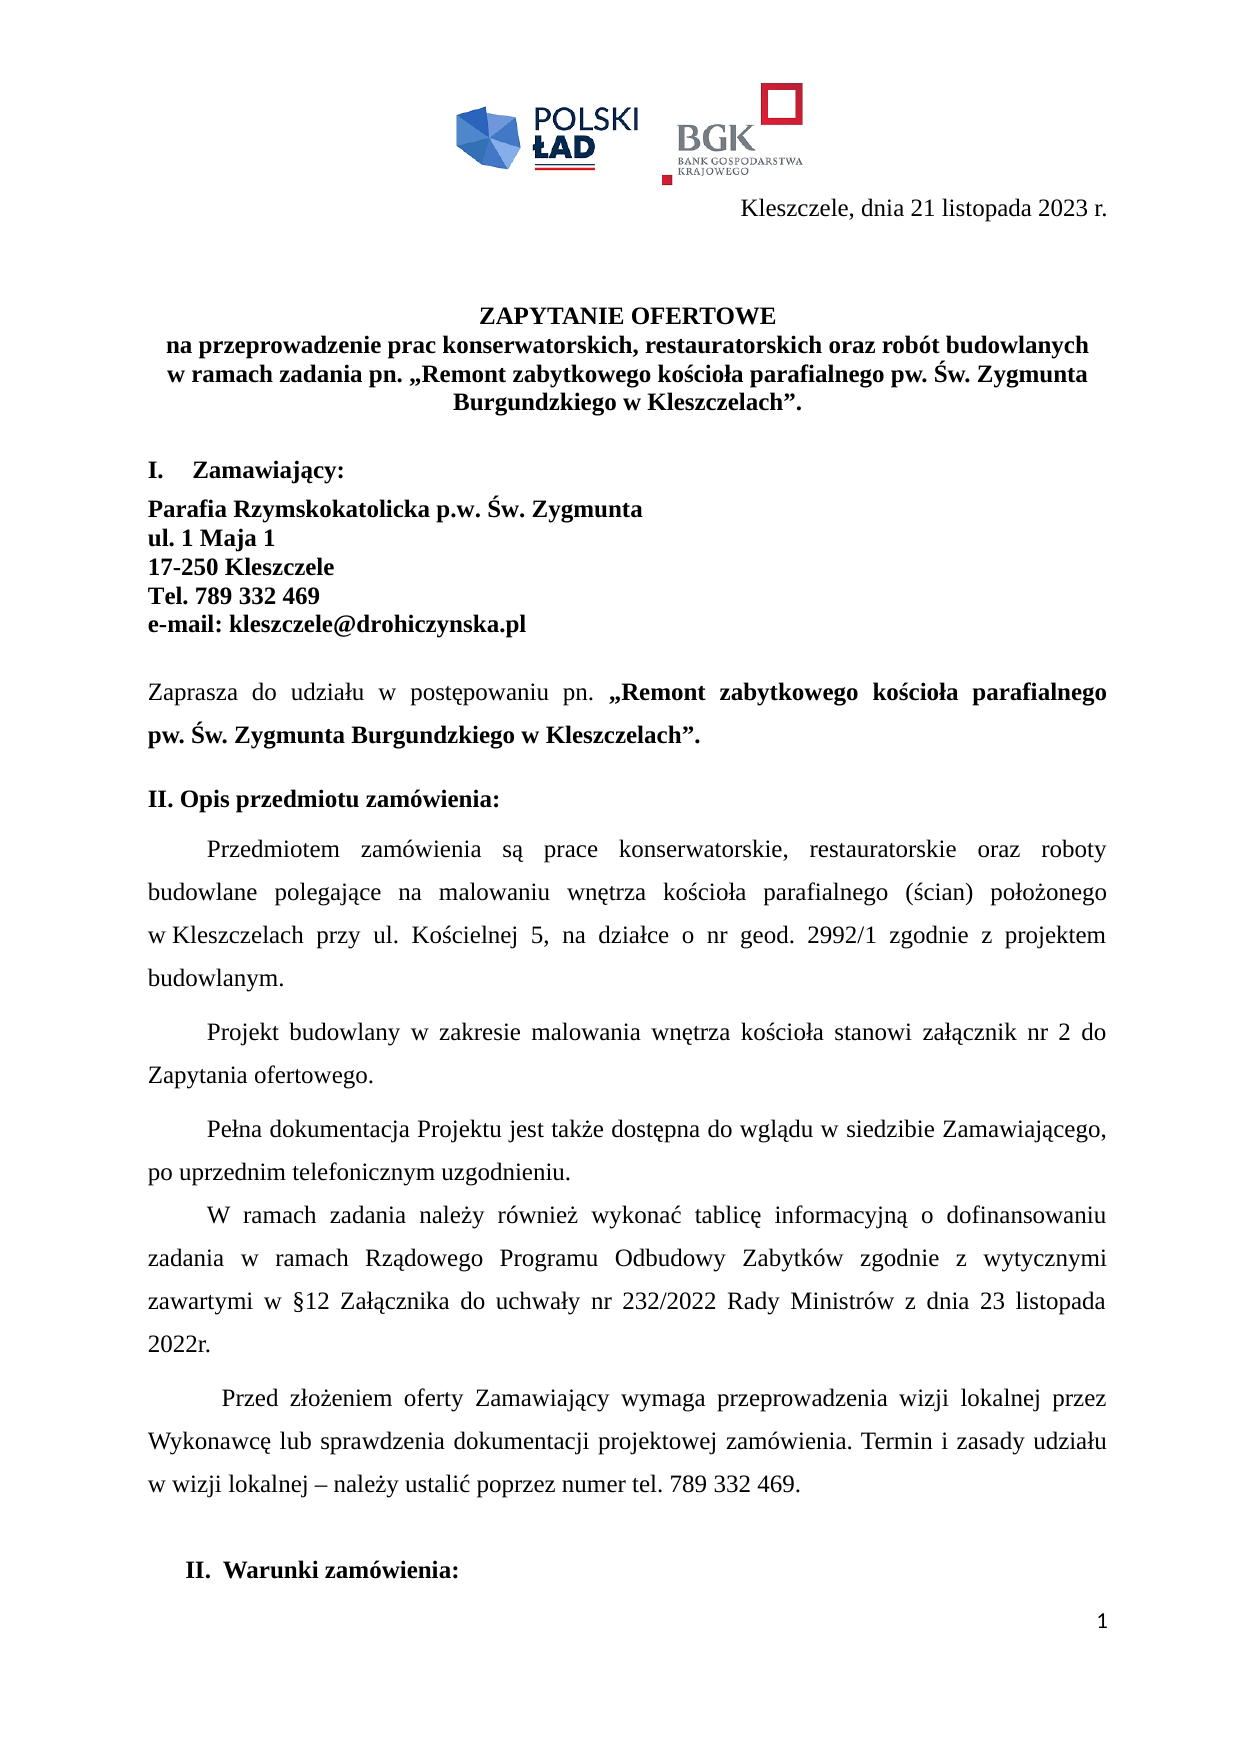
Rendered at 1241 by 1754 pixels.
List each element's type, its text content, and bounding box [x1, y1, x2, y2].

text e-mail: kleszczele@drohiczynska.pl [148, 609, 1107, 638]
text Parafia Rzymskokatolicka p.w. Św. Zygmunta [148, 494, 1107, 523]
text na przeprowadzenie prac konserwatorskich, restauratorskich oraz robót budowlanych w ramach zadania pn. „Remont zabytkowego kościoła parafialnego pw. Św. Zygmunta Burgundzkiego w Kleszczelach”. [148, 330, 1107, 416]
text Tel. 789 332 469 [148, 581, 1107, 609]
text Projekt budowlany w zakresie malowania wnętrza kościoła stanowi załącznik nr 2 do Zapytania ofertowego. [148, 1017, 1107, 1089]
list Warunki zamówienia: [185, 1555, 1107, 1584]
text Pełna dokumentacja Projektu jest także dostępna do wglądu w siedzibie Zamawiającego, po uprzednim telefonicznym uzgodnieniu. [148, 1114, 1107, 1186]
text ZAPYTANIE OFERTOWE [148, 301, 1107, 330]
text ul. 1 Maja 1 [148, 523, 1107, 552]
text 17-250 Kleszczele [148, 552, 1107, 581]
text Przedmiotem zamówienia są prace konserwatorskie, restauratorskie oraz roboty budowlane polegające na malowaniu wnętrza kościoła parafialnego (ścian) położonego w Kleszczelach przy ul. Kościelnej 5, na działce o nr geod. 2992/1 zgodnie z projektem budowlanym. [148, 834, 1107, 992]
text Kleszczele, dnia 21 listopada 2023 r. [148, 193, 1107, 222]
text Zaprasza do udziału w postępowaniu pn. „Remont zabytkowego kościoła parafialnego pw. Św. Zygmunta Burgundzkiego w Kleszczelach”. [148, 677, 1107, 749]
text Przed złożeniem oferty Zamawiający wymaga przeprowadzenia wizji lokalnej przez Wykonawcę lub sprawdzenia dokumentacji projektowej zamówienia. Termin i zasady udziału w wizji lokalnej – należy ustalić poprzez numer tel. 789 332 469. [148, 1383, 1107, 1498]
list Zamawiający: [148, 455, 1107, 484]
text W ramach zadania należy również wykonać tablicę informacyjną o dofinansowaniu zadania w ramach Rządowego Programu Odbudowy Zabytków zgodnie z wytycznymi zawartymi w §12 Załącznika do uchwały nr 232/2022 Rady Ministrów z dnia 23 listopada 2022r. [148, 1200, 1107, 1358]
text II. Opis przedmiotu zamówienia: [148, 784, 1107, 813]
